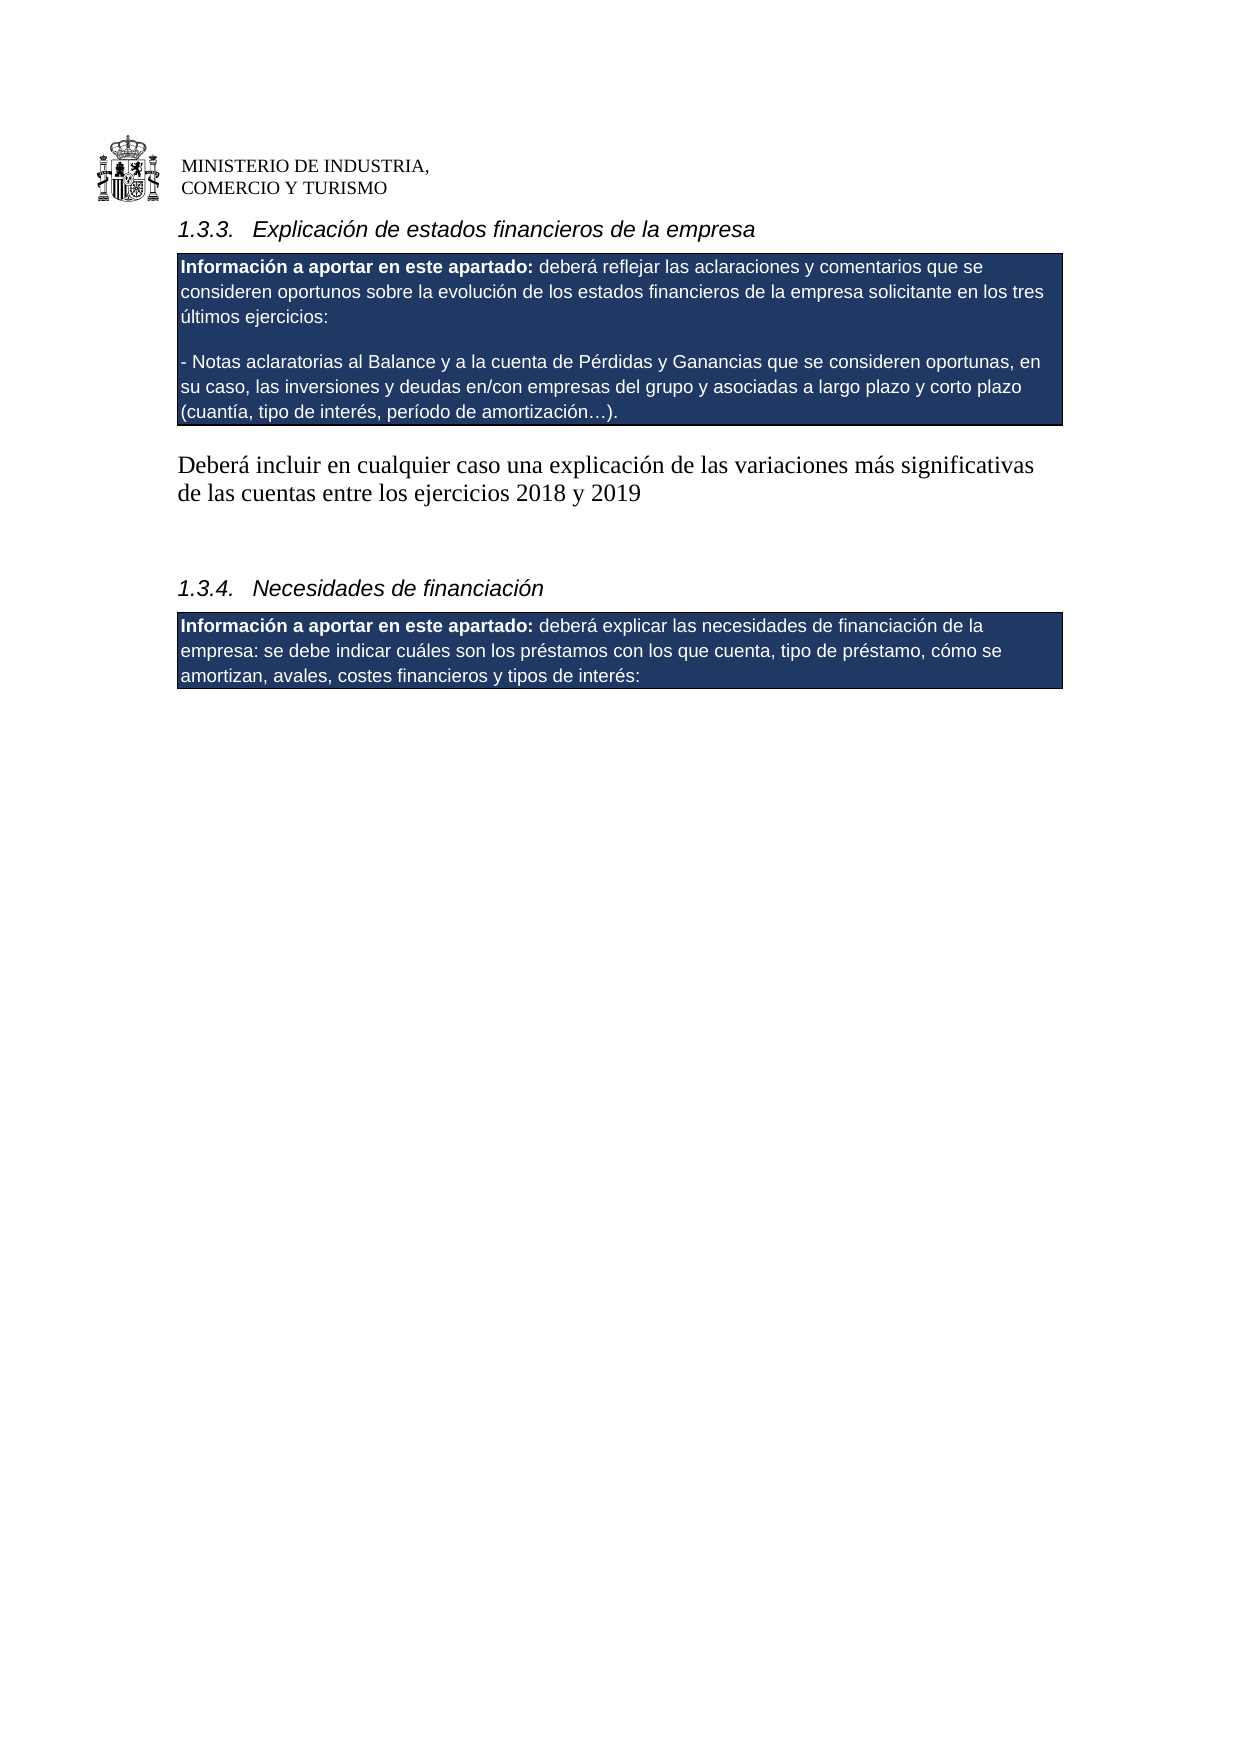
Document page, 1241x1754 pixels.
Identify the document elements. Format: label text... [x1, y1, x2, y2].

list Necesidades de financiación [177, 575, 1063, 601]
list Explicación de estados financieros de la empresa [177, 216, 1063, 243]
text Información a aportar en este apartado: deberá explicar las necesidades de financiación de la empresa: se debe indicar cuáles son los préstamos con los que cuenta, tipo de préstamo, cómo se amortizan, avales, costes financieros y tipos de interés: [178, 613, 1062, 688]
text Información a aportar en este apartado: deberá reflejar las aclaraciones y comentarios que se consideren oportunos sobre la evolución de los estados financieros de la empresa solicitante en los tres últimos ejercicios: [178, 254, 1062, 327]
text Deberá incluir en cualquier caso una explicación de las variaciones más significativas de las cuentas entre los ejercicios 2018 y 2019 [177, 450, 1063, 507]
text - Notas aclaratorias al Balance y a la cuenta de Pérdidas y Ganancias que se consideren oportunas, en su caso, las inversiones y deudas en/con empresas del grupo y asociadas a largo plazo y corto plazo (cuantía, tipo de interés, período de amortización…). [178, 348, 1062, 424]
